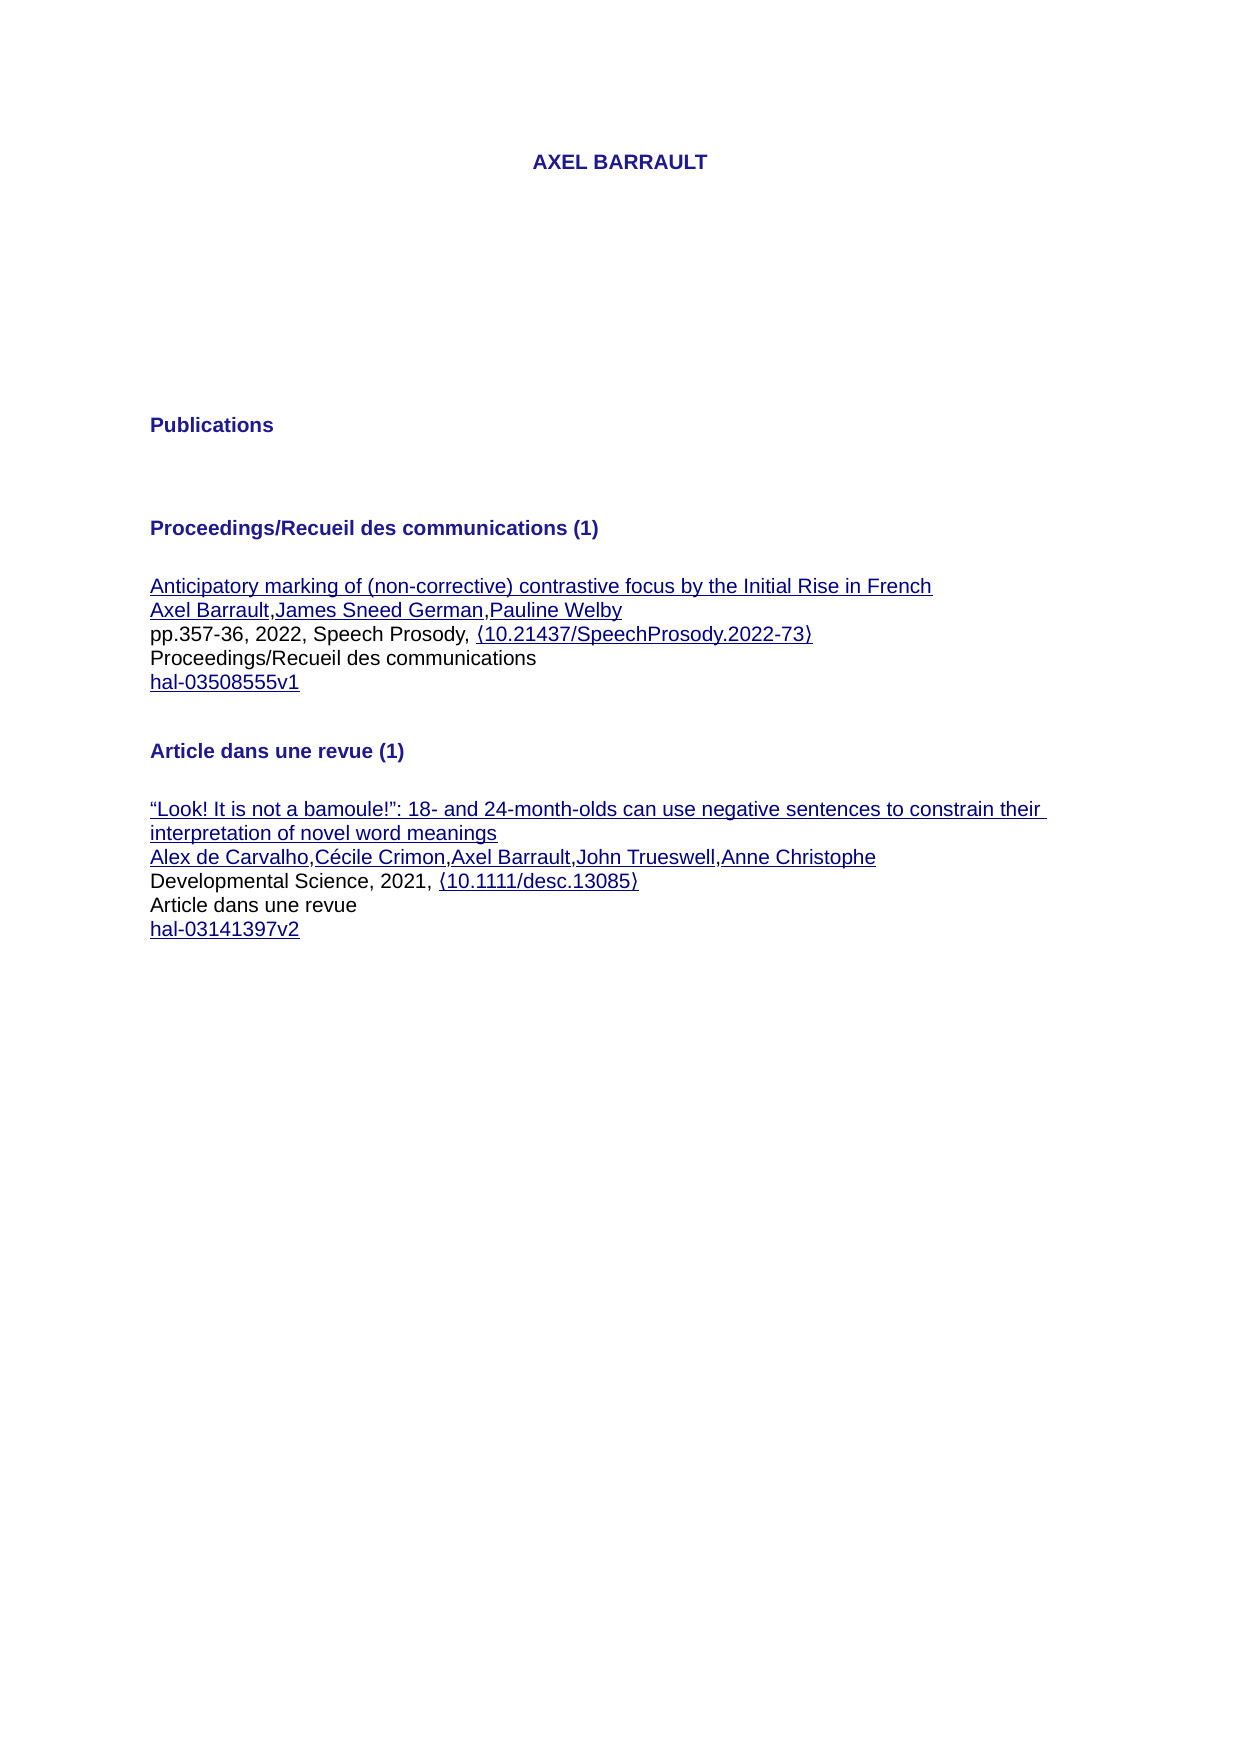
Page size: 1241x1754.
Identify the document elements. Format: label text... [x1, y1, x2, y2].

subtitle Proceedings/Recueil des communications (1) [150, 516, 1090, 539]
table_header “Look! It is not a bamoule!”: 18‐ and 24‐month‐olds can use negative sentences to constrain their interpretation of novel word meanings Alex de Carvalho,Cécile Crimon,Axel Barrault,John Trueswell,Anne Christophe Developmental Science, 2021, ⟨10.1111/desc.13085⟩ Article dans une revue hal-03141397v2 [150, 797, 1090, 941]
subtitle AXEL BARRAULT [150, 150, 1090, 174]
subtitle Article dans une revue (1) [150, 738, 1090, 762]
table_header Anticipatory marking of (non-corrective) contrastive focus by the Initial Rise in French Axel Barrault,James Sneed German,Pauline Welby pp.357-36, 2022, Speech Prosody, ⟨10.21437/SpeechProsody.2022-73⟩ Proceedings/Recueil des communications hal-03508555v1 [150, 574, 1090, 694]
subtitle Publications [150, 412, 1090, 436]
